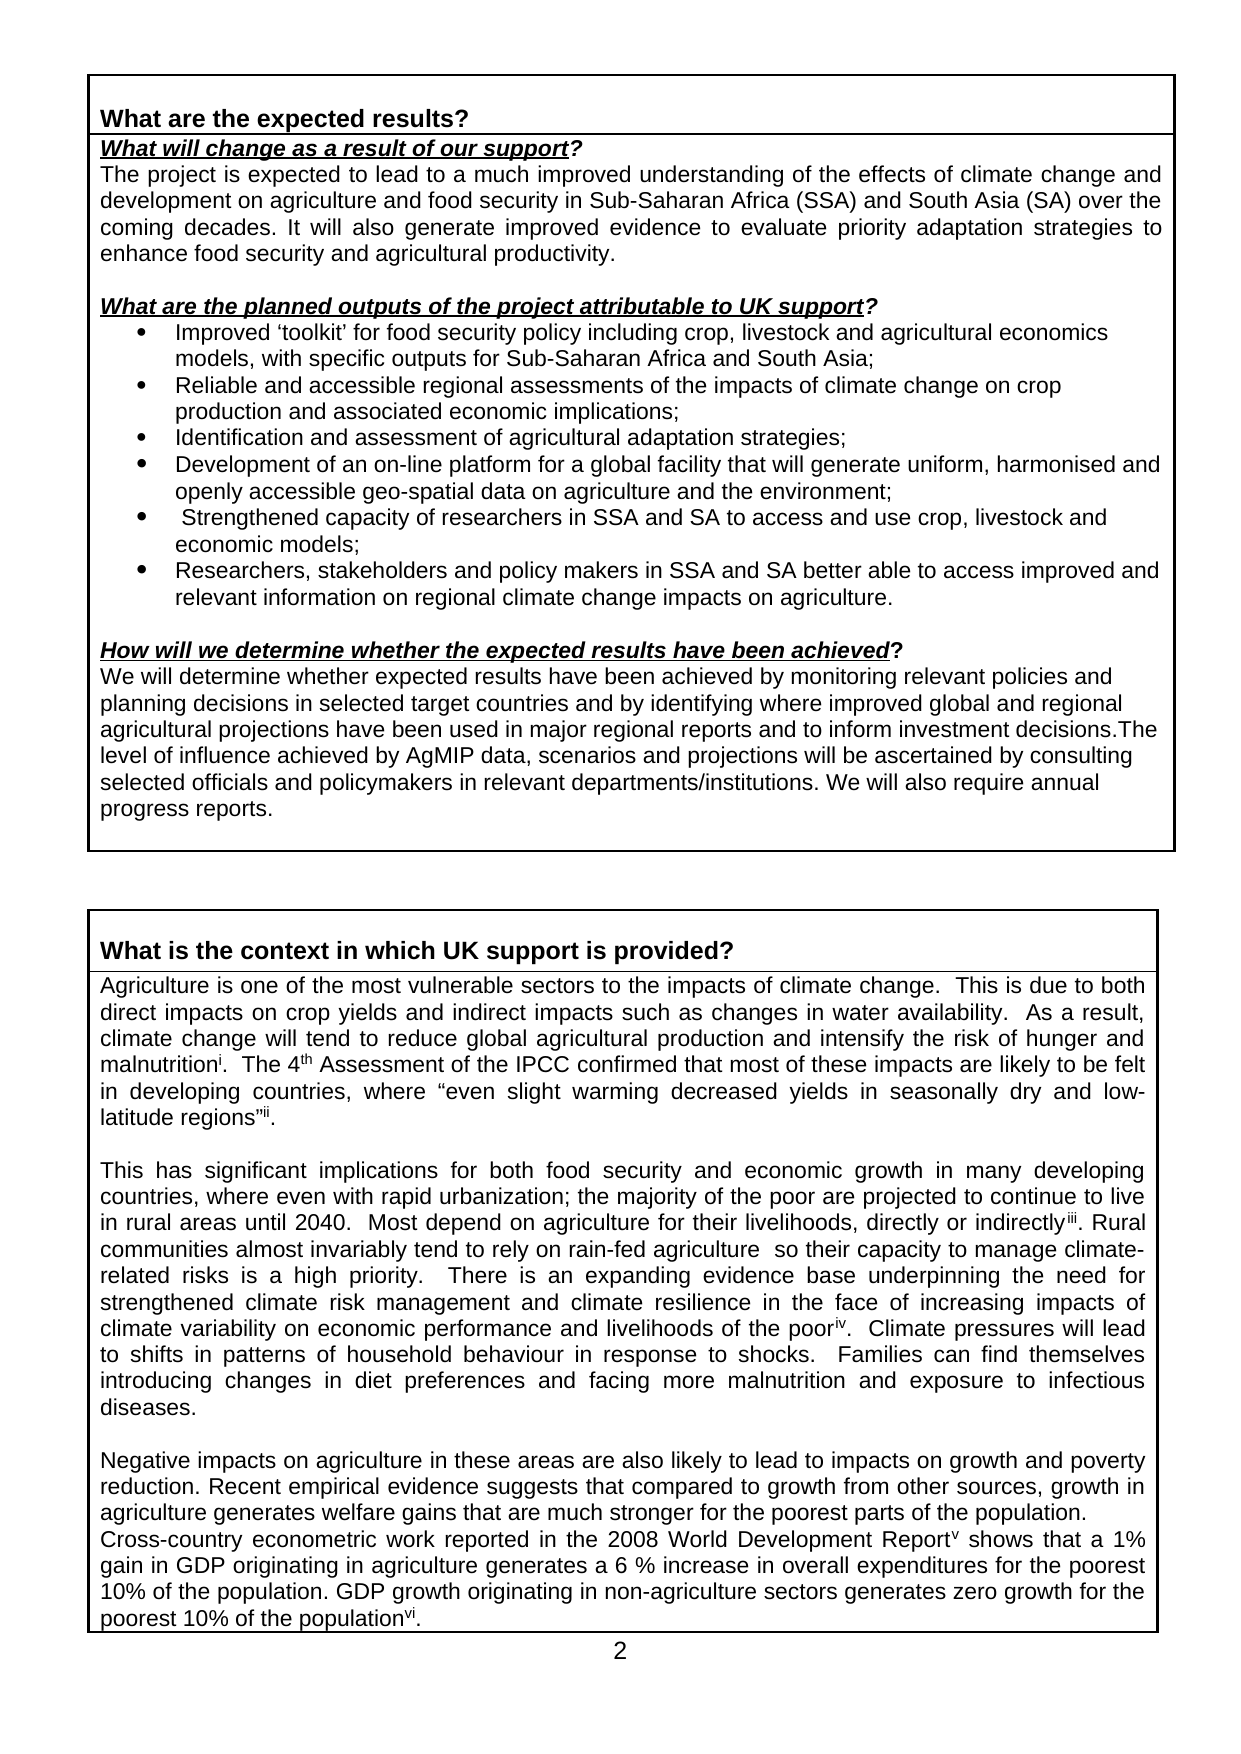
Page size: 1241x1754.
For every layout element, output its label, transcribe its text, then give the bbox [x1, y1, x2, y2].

table_header What is the context in which UK support is provided? [90, 911, 1156, 971]
table_cell Agriculture is one of the most vulnerable sectors to the impacts of climate change. This is due to both direct impacts on crop yields and indirect impacts such as changes in water availability. As a result, climate change will tend to reduce global agricultural production and intensify the risk of hunger and malnutrition. The 4th Assessment of the IPCC confirmed that most of these impacts are likely to be felt in developing countries, where “even slight warming decreased yields in seasonally dry and low-latitude regions”. This has significant implications for both food security and economic growth in many developing countries, where even with rapid urbanization; the majority of the poor are projected to continue to live in rural areas until 2040. Most depend on agriculture for their livelihoods, directly or indirectly. Rural communities almost invariably tend to rely on rain-fed agriculture so their capacity to manage climate-related risks is a high priority. There is an expanding evidence base underpinning the need for strengthened climate risk management and climate resilience in the face of increasing impacts of climate variability on economic performance and livelihoods of the poor. Climate pressures will lead to shifts in patterns of household behaviour in response to shocks. Families can find themselves introducing changes in diet preferences and facing more malnutrition and exposure to infectious diseases. Negative impacts on agriculture in these areas are also likely to lead to impacts on growth and poverty reduction. Recent empirical evidence suggests that compared to growth from other sources, growth in agriculture generates welfare gains that are much stronger for the poorest parts of the population. Cross-country econometric work reported in the 2008 World Development Report shows that a 1% gain in GDP originating in agriculture generates a 6 % increase in overall expenditures for the poorest 10% of the population. GDP growth originating in non-agriculture sectors generates zero growth for the poorest 10% of the population. A critical area of knowledge required to enable developing countries to adapt their agriculture sector to climate change and to inform investment decisions is evidence of what potential impacts are likely to be and identification of appropriate adaptation options. The use of models enables identification of probable impacts to inform adaptation planning, as well as supporting advocacy and policy on adaptation investments. They also offer a means of testing the impact of different adaptation and mitigation responses and prioritising critical areas for new research, for example novel crop types. There is a clear need for geospatial data to provide the underlying foundations for the forecasting and scenario building work that is currently being done through crop and agricultural (economic) computer models. These include information from satellite imaging (e.g., land cover) as well as census data on land use (e.g., harvested area and yields) and poverty rates. In addition, other data are important to inform research and decision making, including soils, carbon stocks, crop calendars, irrigation and input use. Since these data come from many sources and are processed in many different ways, a common set of standards are necessary to ensure that various models can make good use them. [90, 972, 1156, 1631]
table_cell What will change as a result of our support? The project is expected to lead to a much improved understanding of the effects of climate change and development on agriculture and food security in Sub-Saharan Africa (SSA) and South Asia (SA) over the coming decades. It will also generate improved evidence to evaluate priority adaptation strategies to enhance food security and agricultural productivity. What are the planned outputs of the project attributable to UK support? Improved ‘toolkit’ for food security policy including crop, livestock and agricultural economics models, with specific outputs for Sub-Saharan Africa and South Asia; Reliable and accessible regional assessments of the impacts of climate change on crop production and associated economic implications; Identification and assessment of agricultural adaptation strategies; Development of an on-line platform for a global facility that will generate uniform, harmonised and openly accessible geo-spatial data on agriculture and the environment; Strengthened capacity of researchers in SSA and SA to access and use crop, livestock and economic models; Researchers, stakeholders and policy makers in SSA and SA better able to access improved and relevant information on regional climate change impacts on agriculture. How will we determine whether the expected results have been achieved? We will determine whether expected results have been achieved by monitoring relevant policies and planning decisions in selected target countries and by identifying where improved global and regional agricultural projections have been used in major regional reports and to inform investment decisions.The level of influence achieved by AgMIP data, scenarios and projections will be ascertained by consulting selected officials and policymakers in relevant departments/institutions. We will also require annual progress reports. [90, 135, 1173, 850]
table_header What are the expected results? [90, 76, 1173, 133]
